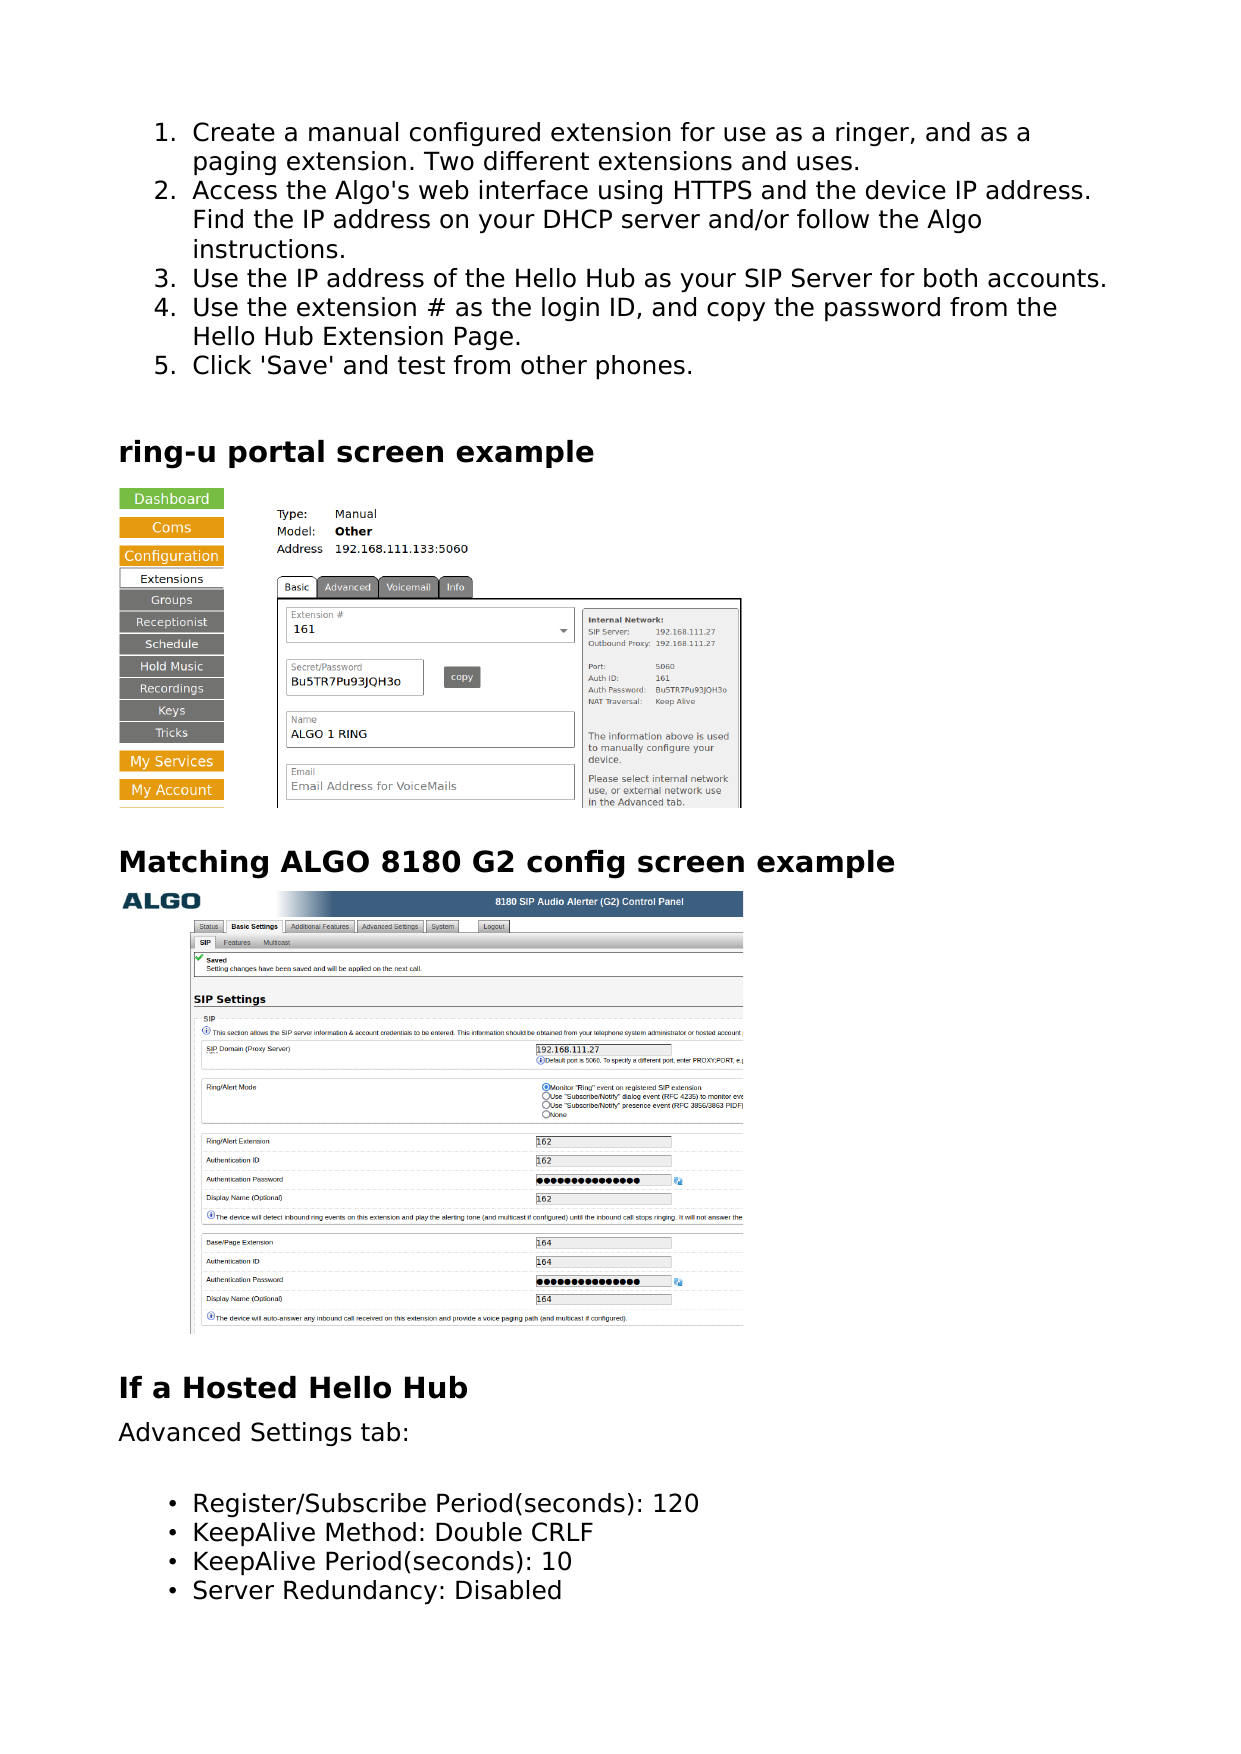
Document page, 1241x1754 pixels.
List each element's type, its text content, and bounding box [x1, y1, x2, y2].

text Advanced Settings tab: [118, 1418, 1122, 1447]
list Access the Algo's web interface using HTTPS and the device IP address. Find the IP address on your DHCP server and/or follow the Algo instructions. [177, 176, 1122, 264]
picture [118, 891, 744, 1334]
picture [118, 481, 744, 808]
list Use the extension # as the login ID, and copy the password from the Hello Hub Extension Page. [177, 293, 1122, 351]
list KeepAlive Method: Double CRLF [177, 1518, 1122, 1547]
list Register/Subscribe Period(seconds): 120 [177, 1489, 1122, 1518]
list Create a manual configured extension for use as a ringer, and as a paging extension. Two different extensions and uses. [177, 118, 1122, 176]
list Use the IP address of the Hello Hub as your SIP Server for both accounts. [177, 264, 1122, 293]
subtitle If a Hosted Hello Hub [118, 1371, 1122, 1405]
list Click 'Save' and test from other phones. [177, 351, 1122, 381]
subtitle ring-u portal screen example [118, 435, 1122, 469]
list Server Redundancy: Disabled [177, 1577, 1122, 1606]
list KeepAlive Period(seconds): 10 [177, 1547, 1122, 1577]
subtitle Matching ALGO 8180 G2 config screen example [118, 845, 1122, 879]
